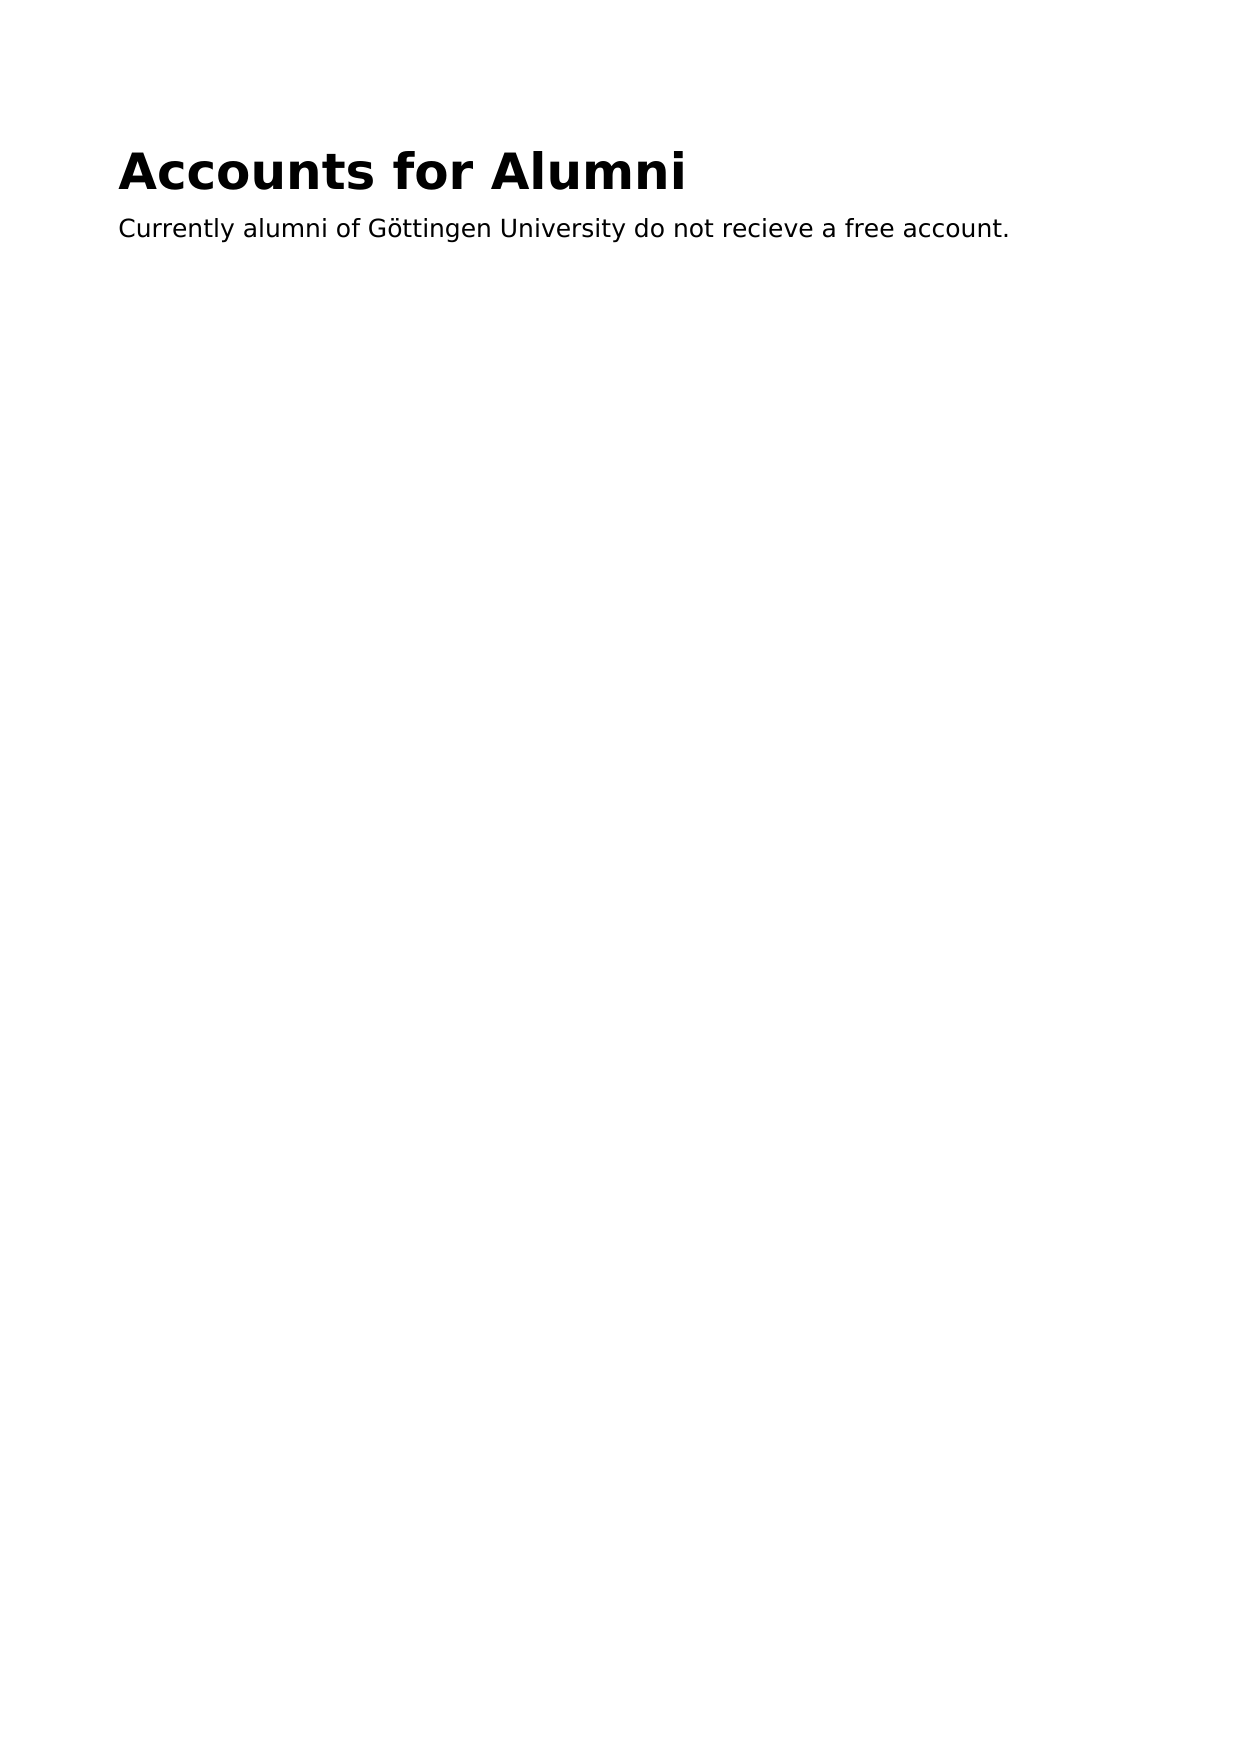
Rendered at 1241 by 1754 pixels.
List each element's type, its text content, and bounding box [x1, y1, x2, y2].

subtitle Accounts for Alumni [118, 143, 1122, 201]
text Currently alumni of Göttingen University do not recieve a free account. [118, 214, 1122, 243]
